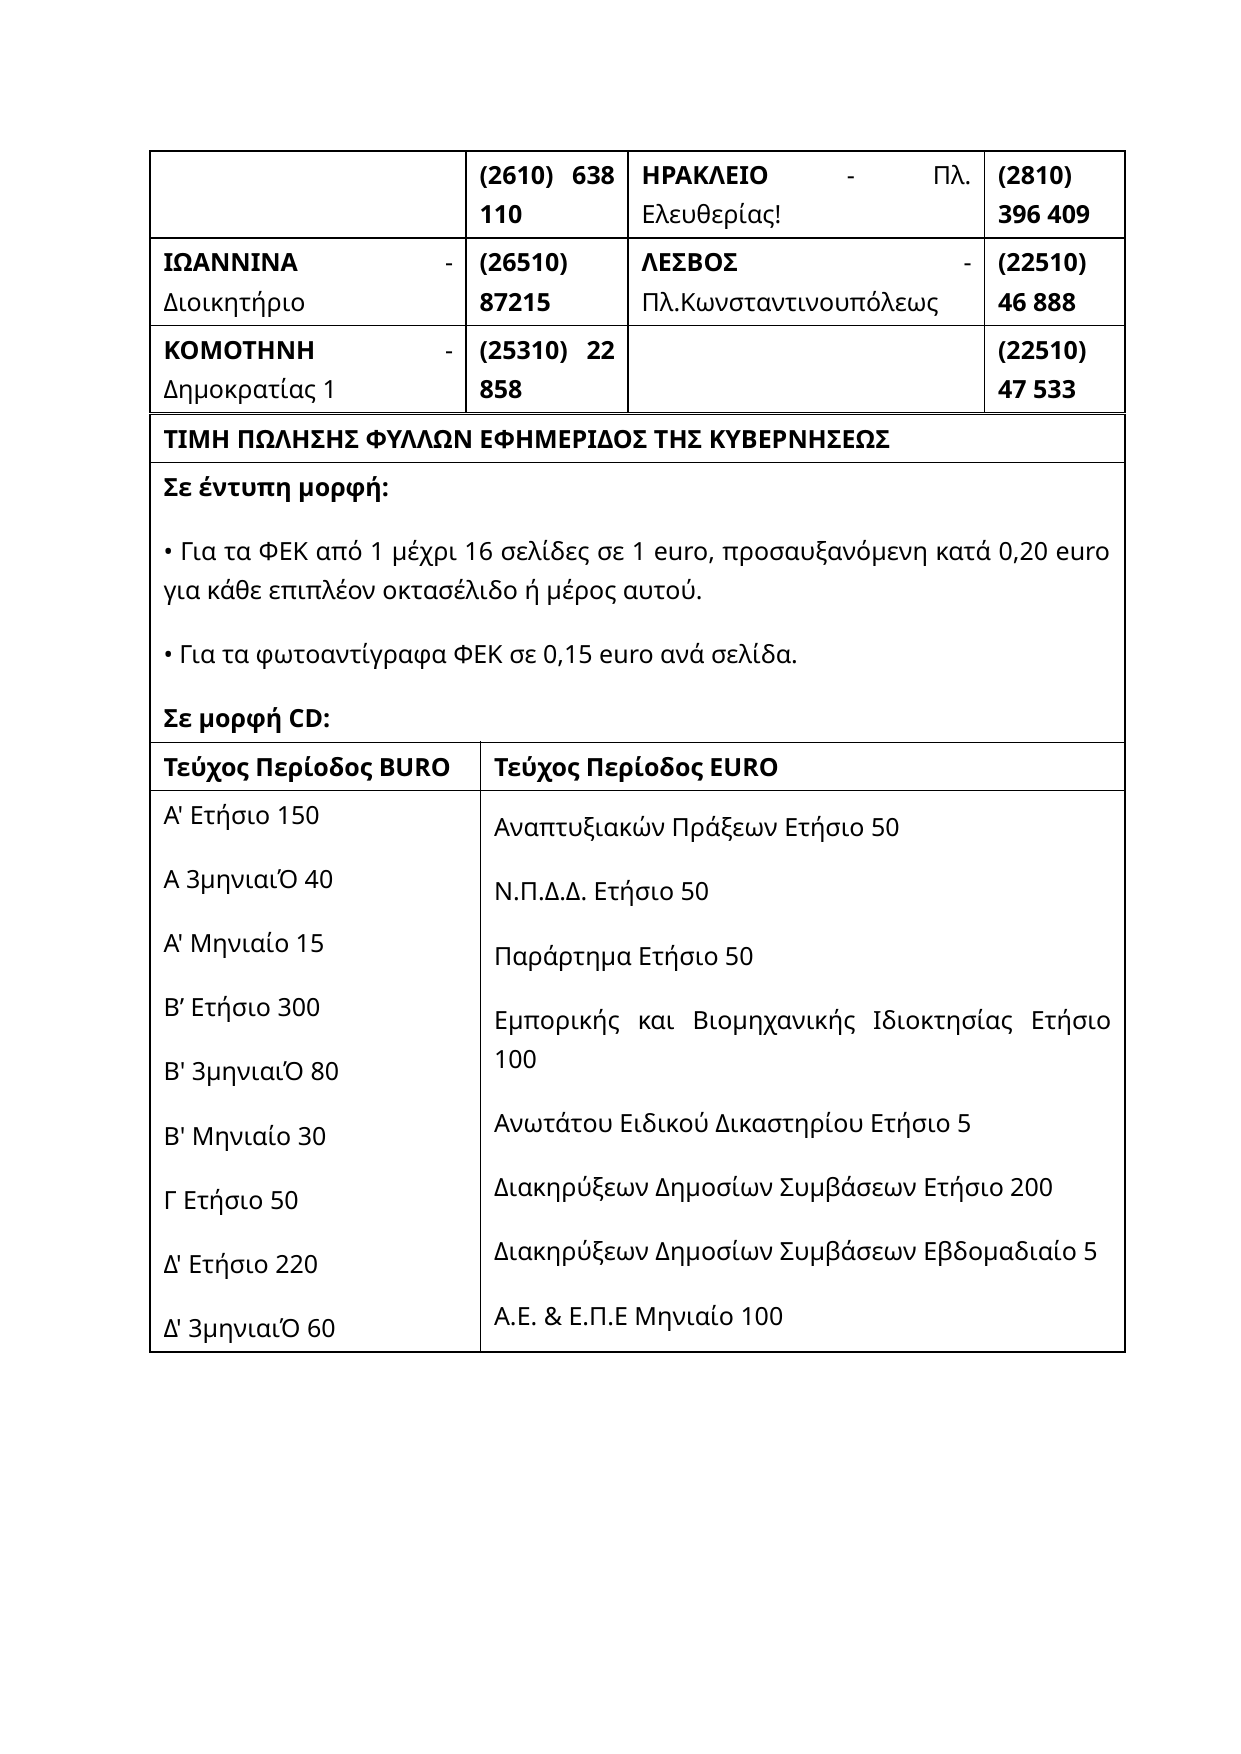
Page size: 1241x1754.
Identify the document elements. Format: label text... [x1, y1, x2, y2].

table_cell Τεύχος Περίοδος BURO [151, 743, 480, 789]
table_cell (2610) 638 110 [467, 152, 627, 237]
table_cell (26510) 87215 [467, 239, 627, 324]
table_cell ΙΩΑΝΝΙΝΑ -Διοικητήριο [151, 239, 465, 324]
table_cell A' Ετήσιο 150 Α 3μηνιαιΌ 40 Α' Μηνιαίο 15 Β’ Ετήσιο 300 B' 3μηνιαιΌ 80 Β' Μηνιαίο 30 Γ Ετήσιο 50 Δ' Ετήσιο 220 Δ' 3μηνιαιΌ 60 [151, 791, 480, 1351]
table_cell (22510) 47 533 [985, 326, 1124, 412]
table_cell ΚΟΜΟΤΗΝΗ - Δημοκρατίας 1 [151, 326, 465, 412]
table_cell (25310) 22 858 [467, 326, 627, 412]
table_cell [151, 152, 465, 237]
table_cell Σε έντυπη μορφή: • Για τα ΦΕΚ από 1 μέχρι 16 σελίδες σε 1 euro, προσαυξανόμενη κατά 0,20 euro για κάθε επιπλέον οκτασέλιδο ή μέρος αυτού. • Για τα φωτοαντίγραφα ΦΕΚ σε 0,15 euro ανά σελίδα. Σε μορφή CD: [151, 463, 1124, 741]
table_cell ΗΡΑΚΛΕΙΟ - Πλ. Ελευθερίας! [629, 152, 984, 237]
table_header ΤΙΜΗ ΠΩΛΗΣΗΣ ΦΥΛΛΩΝ ΕΦΗΜΕΡΙΔΟΣ ΤΗΣ ΚΥΒΕΡΝΗΣΕΩΣ [151, 415, 1124, 462]
table_cell ΛΕΣΒΟΣ - Πλ.Κωνσταντινουπόλεως [629, 239, 984, 324]
table_cell Αναπτυξιακών Πράξεων Ετήσιο 50 Ν.Π.Δ.Δ. Ετήσιο 50 Παράρτημα Ετήσιο 50 Εμπορικής και Βιομηχανικής Ιδιοκτησίας Ετήσιο 100 Ανωτάτου Ειδικού Δικαστηρίου Ετήσιο 5 Διακηρύξεων Δημοσίων Συμβάσεων Ετήσιο 200 Διακηρύξεων Δημοσίων Συμβάσεων Εβδομαδιαίο 5 Α.Ε. & Ε.Π.Ε Μηνιαίο 100 [481, 791, 1124, 1351]
table_cell (22510) 46 888 [985, 239, 1124, 324]
table_cell Τεύχος Περίοδος ΕURO [481, 743, 1124, 789]
table_cell (2810) 396 409 [985, 152, 1124, 237]
table_cell [629, 326, 984, 412]
